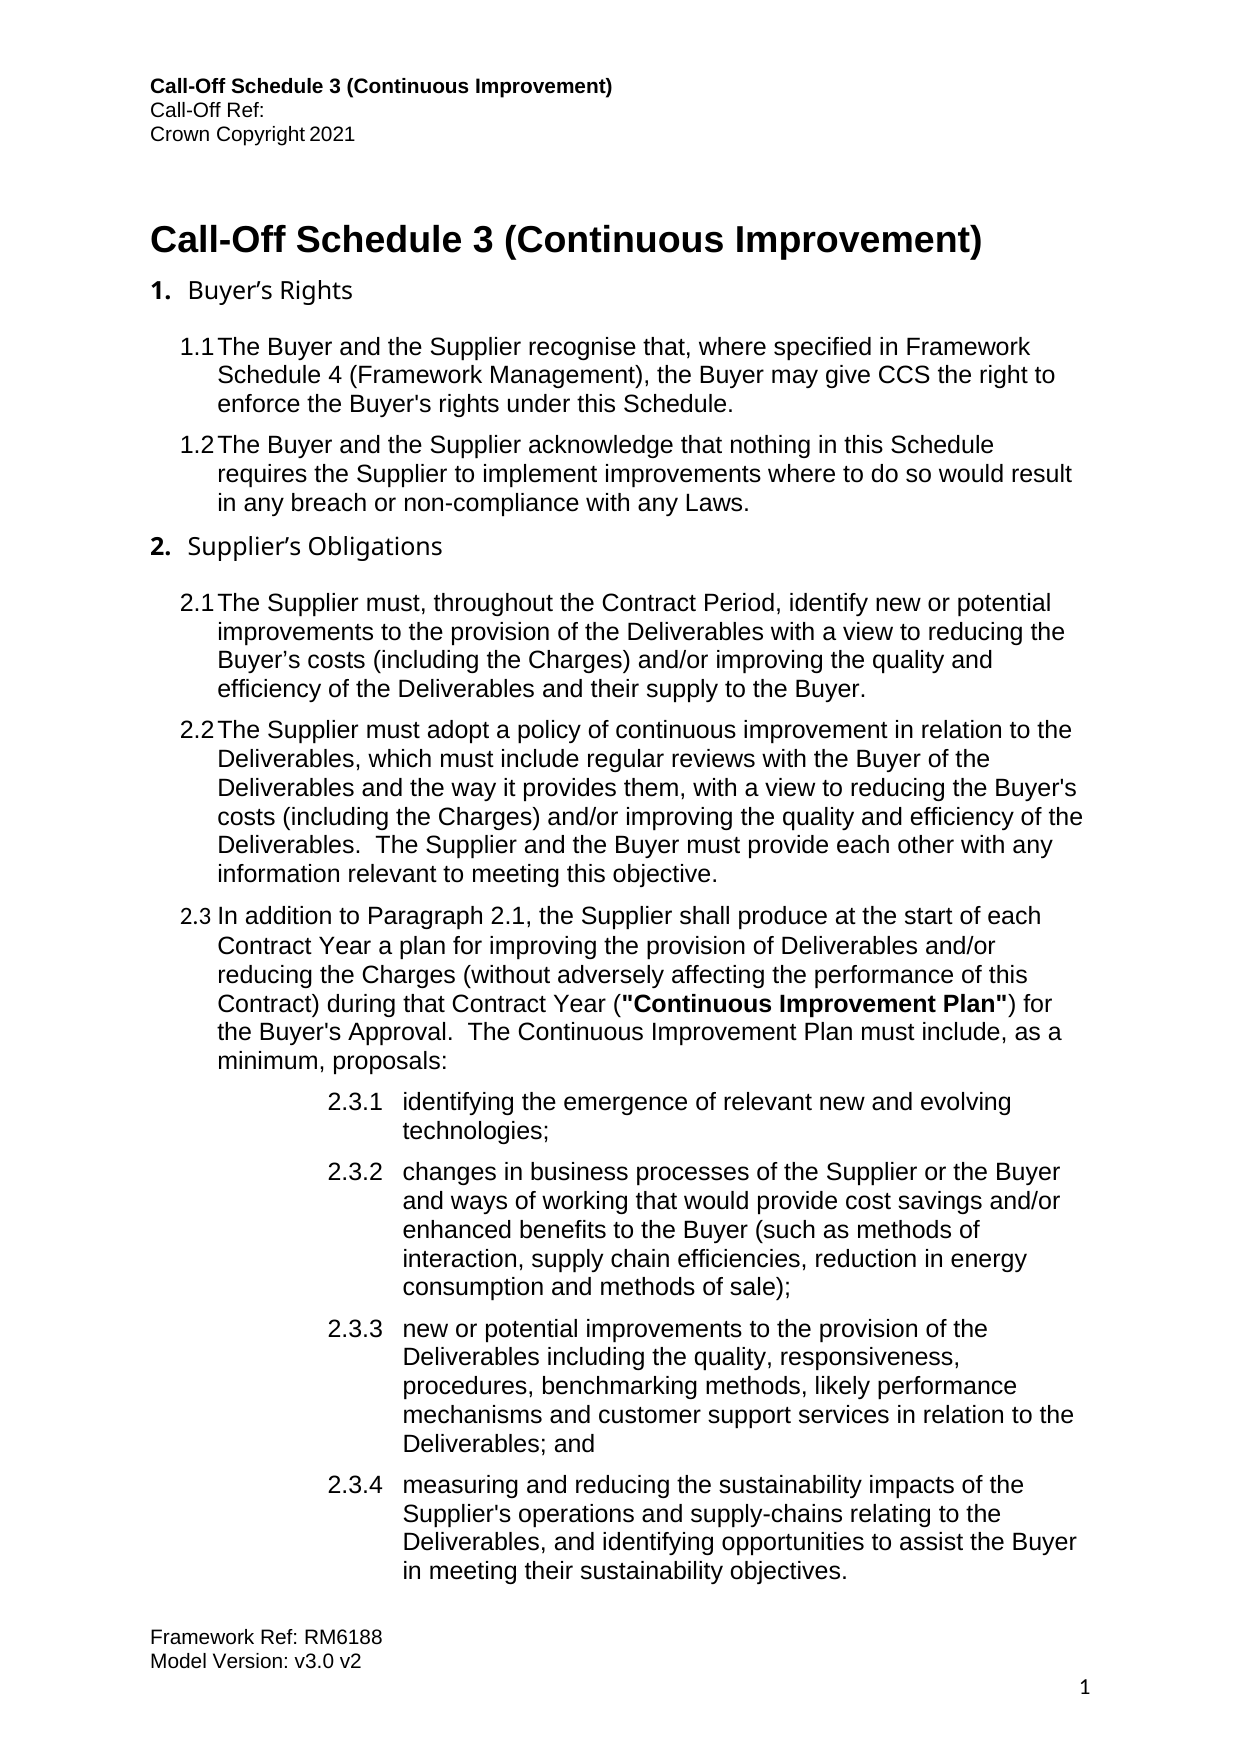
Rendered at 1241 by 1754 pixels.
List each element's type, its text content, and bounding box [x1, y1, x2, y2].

list identifying the emergence of relevant new and evolving technologies; [327, 1087, 1090, 1145]
subtitle Call-Off Schedule 3 (Continuous Improvement) [150, 217, 1090, 260]
list The Supplier must, throughout the Contract Period, identify new or potential improvements to the provision of the Deliverables with a view to reducing the Buyer’s costs (including the Charges) and/or improving the quality and efficiency of the Deliverables and their supply to the Buyer. [179, 588, 1090, 703]
list measuring and reducing the sustainability impacts of the Supplier's operations and supply-chains relating to the Deliverables, and identifying opportunities to assist the Buyer in meeting their sustainability objectives. [327, 1470, 1090, 1585]
list In addition to Paragraph 2.1, the Supplier shall produce at the start of each Contract Year a plan for improving the provision of Deliverables and/or reducing the Charges (without adversely affecting the performance of this Contract) during that Contract Year ("Continuous Improvement Plan") for the Buyer's Approval. The Continuous Improvement Plan must include, as a minimum, proposals: [179, 901, 1090, 1075]
list The Buyer and the Supplier acknowledge that nothing in this Schedule requires the Supplier to implement improvements where to do so would result in any breach or non-compliance with any Laws. [179, 430, 1090, 516]
list The Buyer and the Supplier recognise that, where specified in Framework Schedule 4 (Framework Management), the Buyer may give CCS the right to enforce the Buyer's rights under this Schedule. [179, 331, 1090, 418]
list Supplier’s Obligations [150, 529, 1090, 563]
list Buyer’s Rights [150, 272, 1090, 306]
list The Supplier must adopt a policy of continuous improvement in relation to the Deliverables, which must include regular reviews with the Buyer of the Deliverables and the way it provides them, with a view to reducing the Buyer's costs (including the Charges) and/or improving the quality and efficiency of the Deliverables. The Supplier and the Buyer must provide each other with any information relevant to meeting this objective. [179, 716, 1090, 888]
list new or potential improvements to the provision of the Deliverables including the quality, responsiveness, procedures, benchmarking methods, likely performance mechanisms and customer support services in relation to the Deliverables; and [327, 1313, 1090, 1457]
list changes in business processes of the Supplier or the Buyer and ways of working that would provide cost savings and/or enhanced benefits to the Buyer (such as methods of interaction, supply chain efficiencies, reduction in energy consumption and methods of sale); [327, 1157, 1090, 1301]
